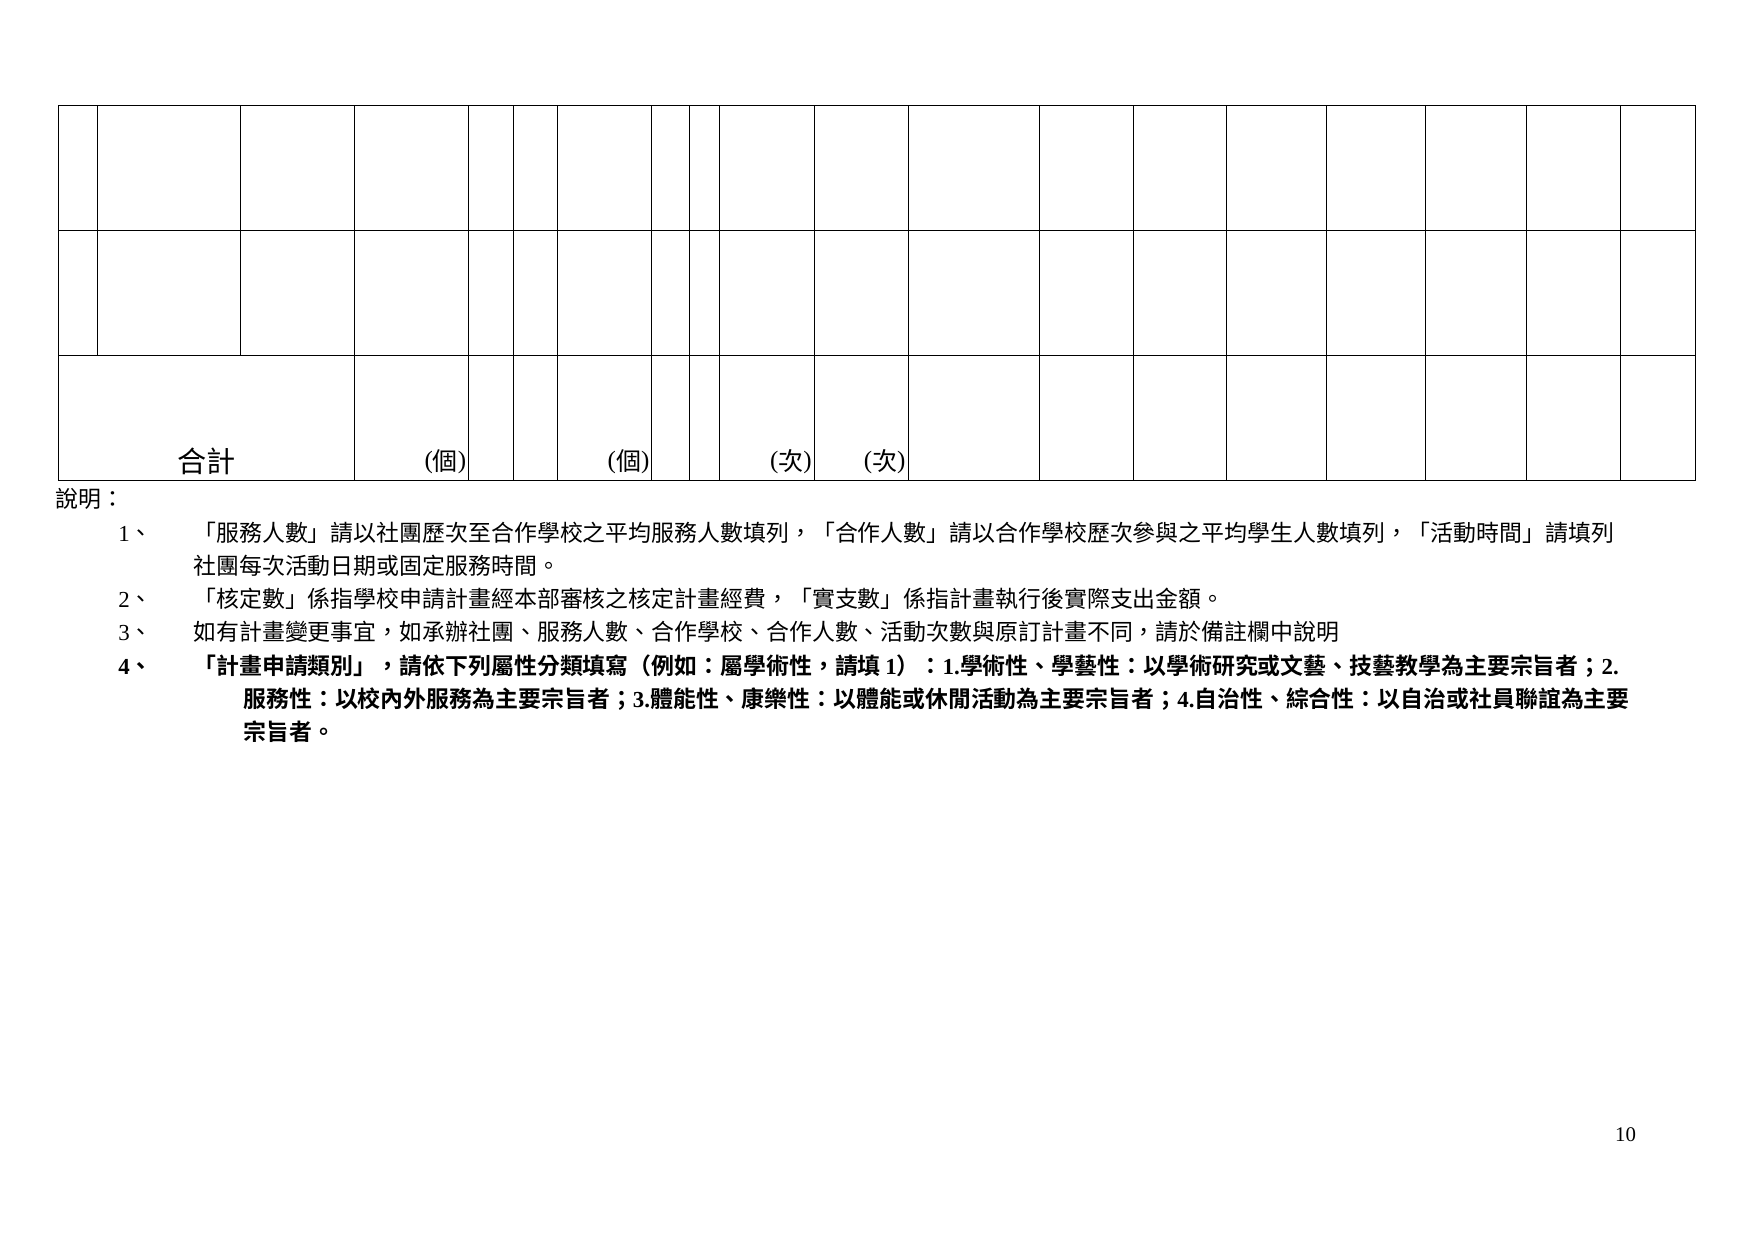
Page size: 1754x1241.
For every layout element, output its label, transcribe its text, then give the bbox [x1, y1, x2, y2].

table_cell [98, 106, 240, 230]
table_cell [909, 106, 1039, 230]
table_cell [1227, 106, 1326, 230]
table_cell [355, 106, 468, 230]
table_cell [558, 106, 651, 230]
table_cell [1134, 356, 1226, 480]
table_cell [1527, 106, 1620, 230]
table_cell [1426, 356, 1526, 480]
table_cell [98, 231, 240, 355]
table_cell [469, 106, 513, 230]
table_cell [720, 106, 814, 230]
text 說明： [56, 481, 1636, 514]
table_cell [1227, 231, 1326, 355]
table_cell [514, 231, 557, 355]
table_cell (個) [355, 356, 468, 480]
table_cell [355, 231, 468, 355]
list 「服務人數」請以社團歷次至合作學校之平均服務人數填列，「合作人數」請以合作學校歷次參與之平均學生人數填列，「活動時間」請填列社團每次活動日期或固定服務時間。 [118, 514, 1636, 581]
list 「核定數」係指學校申請計畫經本部審核之核定計畫經費，「實支數」係指計畫執行後實際支出金額。 [118, 581, 1636, 614]
list 如有計畫變更事宜，如承辦社團、服務人數、合作學校、合作人數、活動次數與原訂計畫不同，請於備註欄中說明 [118, 614, 1636, 647]
table_cell [909, 231, 1039, 355]
table_cell 合計 [59, 356, 354, 480]
table_cell [720, 231, 814, 355]
list 「計畫申請類別」，請依下列屬性分類填寫（例如：屬學術性，請填1）：1.學術性、學藝性：以學術研究或文藝、技藝教學為主要宗旨者；2.服務性：以校內外服務為主要宗旨者；3.體能性、康樂性：以體能或休閒活動為主要宗旨者；4.自治性、綜合性：以自治或社員聯誼為主要宗旨者。 [118, 647, 1636, 747]
table_cell [690, 231, 719, 355]
table_cell [1527, 231, 1620, 355]
table_cell [652, 356, 689, 480]
table_cell [59, 231, 97, 355]
table_cell [1227, 356, 1326, 480]
table_cell [1134, 106, 1226, 230]
table_cell [241, 106, 354, 230]
table_cell (次) [815, 356, 908, 480]
table_cell [59, 106, 97, 230]
table_cell [1327, 356, 1425, 480]
table_cell [909, 356, 1039, 480]
table_cell [1426, 231, 1526, 355]
table_cell [1327, 106, 1425, 230]
table_cell [514, 356, 557, 480]
table_cell [815, 231, 908, 355]
table_cell [652, 231, 689, 355]
table_cell (個) [558, 356, 651, 480]
table_cell [1426, 106, 1526, 230]
table_cell [652, 106, 689, 230]
table_cell [1040, 356, 1133, 480]
table_cell [1327, 231, 1425, 355]
table_cell [469, 356, 513, 480]
table_cell [690, 356, 719, 480]
table_cell [690, 106, 719, 230]
table_cell [815, 106, 908, 230]
table_cell [1040, 231, 1133, 355]
table_cell [1527, 356, 1620, 480]
table_cell [1621, 231, 1695, 355]
table_cell (次) [720, 356, 814, 480]
table_cell [241, 231, 354, 355]
table_cell [1040, 106, 1133, 230]
table_cell [558, 231, 651, 355]
table_cell [469, 231, 513, 355]
table_cell [1621, 106, 1695, 230]
table_cell [1621, 356, 1695, 480]
table_cell [1134, 231, 1226, 355]
table_cell [514, 106, 557, 230]
